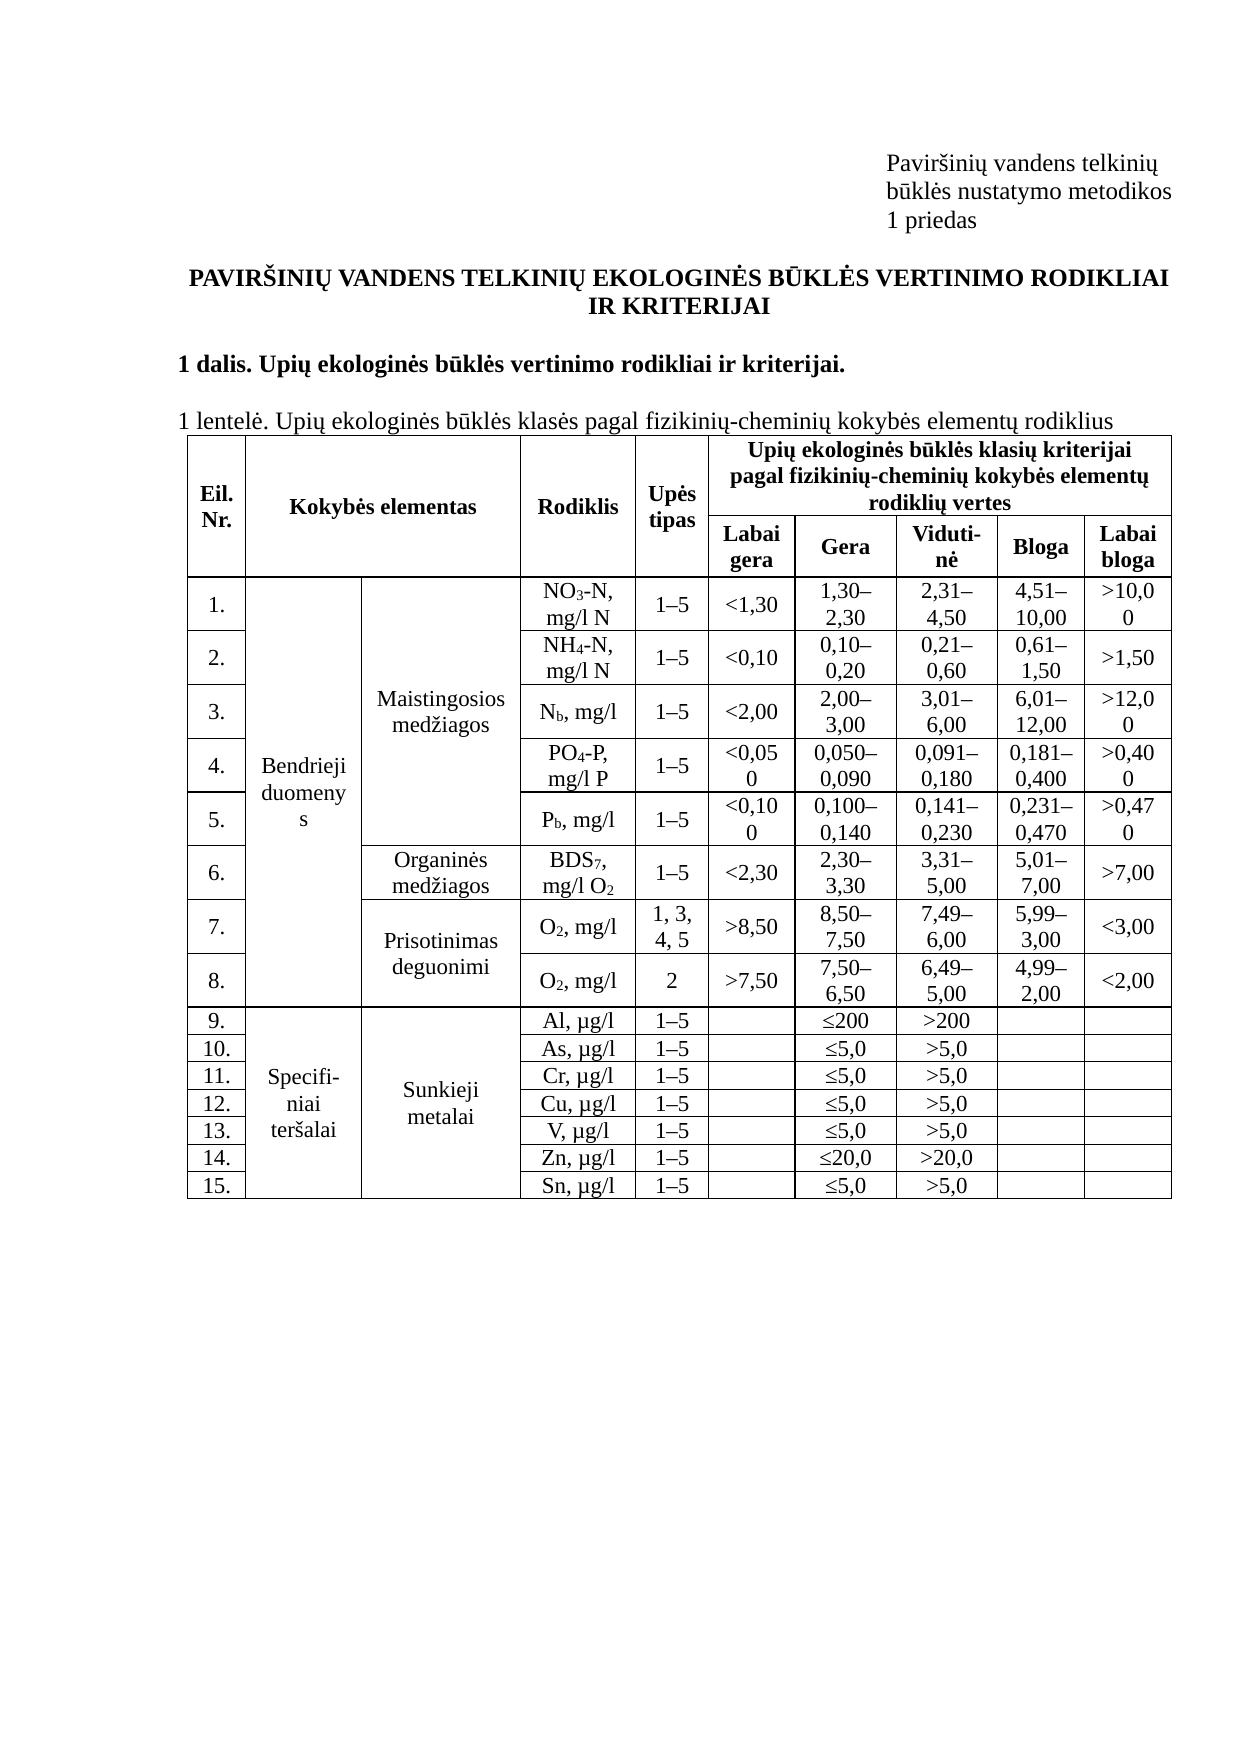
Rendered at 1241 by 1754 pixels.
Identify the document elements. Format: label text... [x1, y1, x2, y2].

table_cell 2,31–4,50 [897, 578, 997, 630]
table_cell 3. [188, 685, 245, 738]
table_cell [998, 1117, 1084, 1143]
text PAVIRŠINIŲ VANDENS TELKINIŲ EKOLOGINĖS BŪKLĖS VERTINIMO RODIKLIAI IR KRITERIJAI [177, 263, 1181, 320]
table_header Upių ekologinės būklės klasių kriterijai pagal fizikinių-cheminių kokybės elementų rodiklių vertes [709, 436, 1171, 515]
table_cell 6,49–5,00 [897, 954, 997, 1006]
table_cell 1–5 [636, 1090, 708, 1116]
text 1 priedas [886, 205, 1181, 234]
table_cell Organinės medžiagos [362, 846, 520, 899]
table_cell >5,0 [897, 1172, 997, 1198]
table_cell >10,00 [1085, 578, 1171, 630]
table_cell Zn, µg/l [521, 1145, 635, 1171]
table_cell Viduti-nė [897, 516, 997, 576]
table_cell 0,231–0,470 [998, 793, 1084, 845]
table_cell >0,470 [1085, 793, 1171, 845]
table_cell 1–5 [636, 631, 708, 684]
table_cell <3,00 [1085, 900, 1171, 953]
table_cell Cu, µg/l [521, 1090, 635, 1116]
table_cell >1,50 [1085, 631, 1171, 684]
table_cell 7. [188, 900, 245, 953]
table_cell [998, 1172, 1084, 1198]
table_cell 7,49–6,00 [897, 900, 997, 953]
table_cell Al, µg/l [521, 1008, 635, 1034]
table_cell [709, 1062, 794, 1089]
table_cell >5,0 [897, 1090, 997, 1116]
table_cell >5,0 [897, 1035, 997, 1061]
table_cell 2. [188, 631, 245, 684]
table_cell 1,30–2,30 [796, 578, 896, 630]
table_cell <0,100 [709, 793, 794, 845]
table_cell [998, 1090, 1084, 1116]
table_cell [998, 1035, 1084, 1061]
table_cell 0,21–0,60 [897, 631, 997, 684]
table_cell V, µg/l [521, 1117, 635, 1143]
text Paviršinių vandens telkinių [886, 148, 1181, 176]
table_cell [1085, 1172, 1171, 1198]
table_cell [1085, 1008, 1171, 1034]
table_header Kokybės elementas [246, 436, 520, 576]
table_cell 3,01–6,00 [897, 685, 997, 738]
table_cell ≤5,0 [796, 1062, 896, 1089]
table_cell 9. [188, 1008, 245, 1034]
table_cell [998, 1008, 1084, 1034]
table_cell 0,050–0,090 [796, 739, 896, 791]
table_cell <2,30 [709, 846, 794, 899]
table_cell 1–5 [636, 739, 708, 791]
table_header Upės tipas [636, 436, 708, 576]
table_cell [709, 1008, 794, 1034]
table_cell NH4-N, mg/l N [521, 631, 635, 684]
table_cell 0,100–0,140 [796, 793, 896, 845]
table_cell 5,01–7,00 [998, 846, 1084, 899]
table_cell >0,400 [1085, 739, 1171, 791]
table_cell 7,50–6,50 [796, 954, 896, 1006]
table_cell 1–5 [636, 685, 708, 738]
table_cell Maistingosios medžiagos [362, 578, 520, 845]
table_cell [1085, 1035, 1171, 1061]
table_cell [709, 1172, 794, 1198]
table_cell <2,00 [709, 685, 794, 738]
table_cell 2,30–3,30 [796, 846, 896, 899]
table_cell NO3-N, mg/l N [521, 578, 635, 630]
table_cell ≤200 [796, 1008, 896, 1034]
table_cell <2,00 [1085, 954, 1171, 1006]
table_cell 1–5 [636, 578, 708, 630]
table_cell >7,50 [709, 954, 794, 1006]
text 1 dalis. Upių ekologinės būklės vertinimo rodikliai ir kriterijai. [177, 349, 1181, 378]
table_cell >5,0 [897, 1117, 997, 1143]
table_cell 1–5 [636, 1062, 708, 1089]
table_cell 5,99–3,00 [998, 900, 1084, 953]
table_cell Labai bloga [1085, 516, 1171, 576]
table_cell [998, 1062, 1084, 1089]
table_cell [998, 1145, 1084, 1171]
table_cell 15. [188, 1172, 245, 1198]
table_cell 1–5 [636, 846, 708, 899]
table_cell 14. [188, 1145, 245, 1171]
table_header Rodiklis [521, 436, 635, 576]
table_cell [1085, 1145, 1171, 1171]
table_cell As, µg/l [521, 1035, 635, 1061]
table_cell Nb, mg/l [521, 685, 635, 738]
table_cell >12,00 [1085, 685, 1171, 738]
table_cell 1–5 [636, 1145, 708, 1171]
table_cell >200 [897, 1008, 997, 1034]
table_cell [709, 1145, 794, 1171]
table_cell >20,0 [897, 1145, 997, 1171]
table_cell Bloga [998, 516, 1084, 576]
table_cell [1085, 1090, 1171, 1116]
table_cell 13. [188, 1117, 245, 1143]
table_cell 1. [188, 578, 245, 630]
table_cell Gera [796, 516, 896, 576]
table_cell >5,0 [897, 1062, 997, 1089]
table_cell 11. [188, 1062, 245, 1089]
table_cell 1–5 [636, 1172, 708, 1198]
table_header Eil. Nr. [188, 436, 245, 576]
table_cell 12. [188, 1090, 245, 1116]
table_cell PO4-P, mg/l P [521, 739, 635, 791]
table_cell [709, 1117, 794, 1143]
table_cell 0,61–1,50 [998, 631, 1084, 684]
table_cell 5. [188, 793, 245, 845]
table_cell [1085, 1062, 1171, 1089]
table_cell 6. [188, 846, 245, 899]
table_cell [1085, 1117, 1171, 1143]
table_cell 1–5 [636, 1117, 708, 1143]
table_cell >7,00 [1085, 846, 1171, 899]
table_cell [709, 1035, 794, 1061]
table_cell 8. [188, 954, 245, 1006]
table_cell BDS7, mg/l O2 [521, 846, 635, 899]
table_cell Labai gera [709, 516, 794, 576]
table_cell ≤5,0 [796, 1172, 896, 1198]
table_cell >8,50 [709, 900, 794, 953]
table_cell Bendrieji duomenys [246, 578, 361, 1006]
table_cell 0,181–0,400 [998, 739, 1084, 791]
table_cell 4,99–2,00 [998, 954, 1084, 1006]
table_cell 1–5 [636, 793, 708, 845]
text 1 lentelė. Upių ekologinės būklės klasės pagal fizikinių-cheminių kokybės elementų rodiklius [177, 406, 1181, 435]
table_cell 0,091–0,180 [897, 739, 997, 791]
table_cell ≤5,0 [796, 1090, 896, 1116]
table_cell 4,51–10,00 [998, 578, 1084, 630]
table_cell Cr, µg/l [521, 1062, 635, 1089]
table_cell 2,00–3,00 [796, 685, 896, 738]
table_cell O2, mg/l [521, 954, 635, 1006]
table_cell Pb, mg/l [521, 793, 635, 845]
table_cell Specifi-niai teršalai [246, 1008, 361, 1198]
table_cell 8,50–7,50 [796, 900, 896, 953]
table_cell 0,141–0,230 [897, 793, 997, 845]
table_cell 4. [188, 739, 245, 791]
table_cell <1,30 [709, 578, 794, 630]
table_cell Prisotinimas deguonimi [362, 900, 520, 1006]
text būklės nustatymo metodikos [886, 176, 1181, 205]
table_cell Sn, µg/l [521, 1172, 635, 1198]
table_cell 1–5 [636, 1035, 708, 1061]
table_cell 10. [188, 1035, 245, 1061]
table_cell 3,31–5,00 [897, 846, 997, 899]
table_cell <0,10 [709, 631, 794, 684]
table_cell 2 [636, 954, 708, 1006]
table_cell 1, 3, 4, 5 [636, 900, 708, 953]
table_cell <0,050 [709, 739, 794, 791]
table_cell ≤5,0 [796, 1117, 896, 1143]
table_cell [709, 1090, 794, 1116]
table_cell O2, mg/l [521, 900, 635, 953]
table_cell ≤5,0 [796, 1035, 896, 1061]
table_cell 1–5 [636, 1008, 708, 1034]
table_cell 6,01–12,00 [998, 685, 1084, 738]
table_cell Sunkieji metalai [362, 1008, 520, 1198]
table_cell ≤20,0 [796, 1145, 896, 1171]
table_cell 0,10–0,20 [796, 631, 896, 684]
